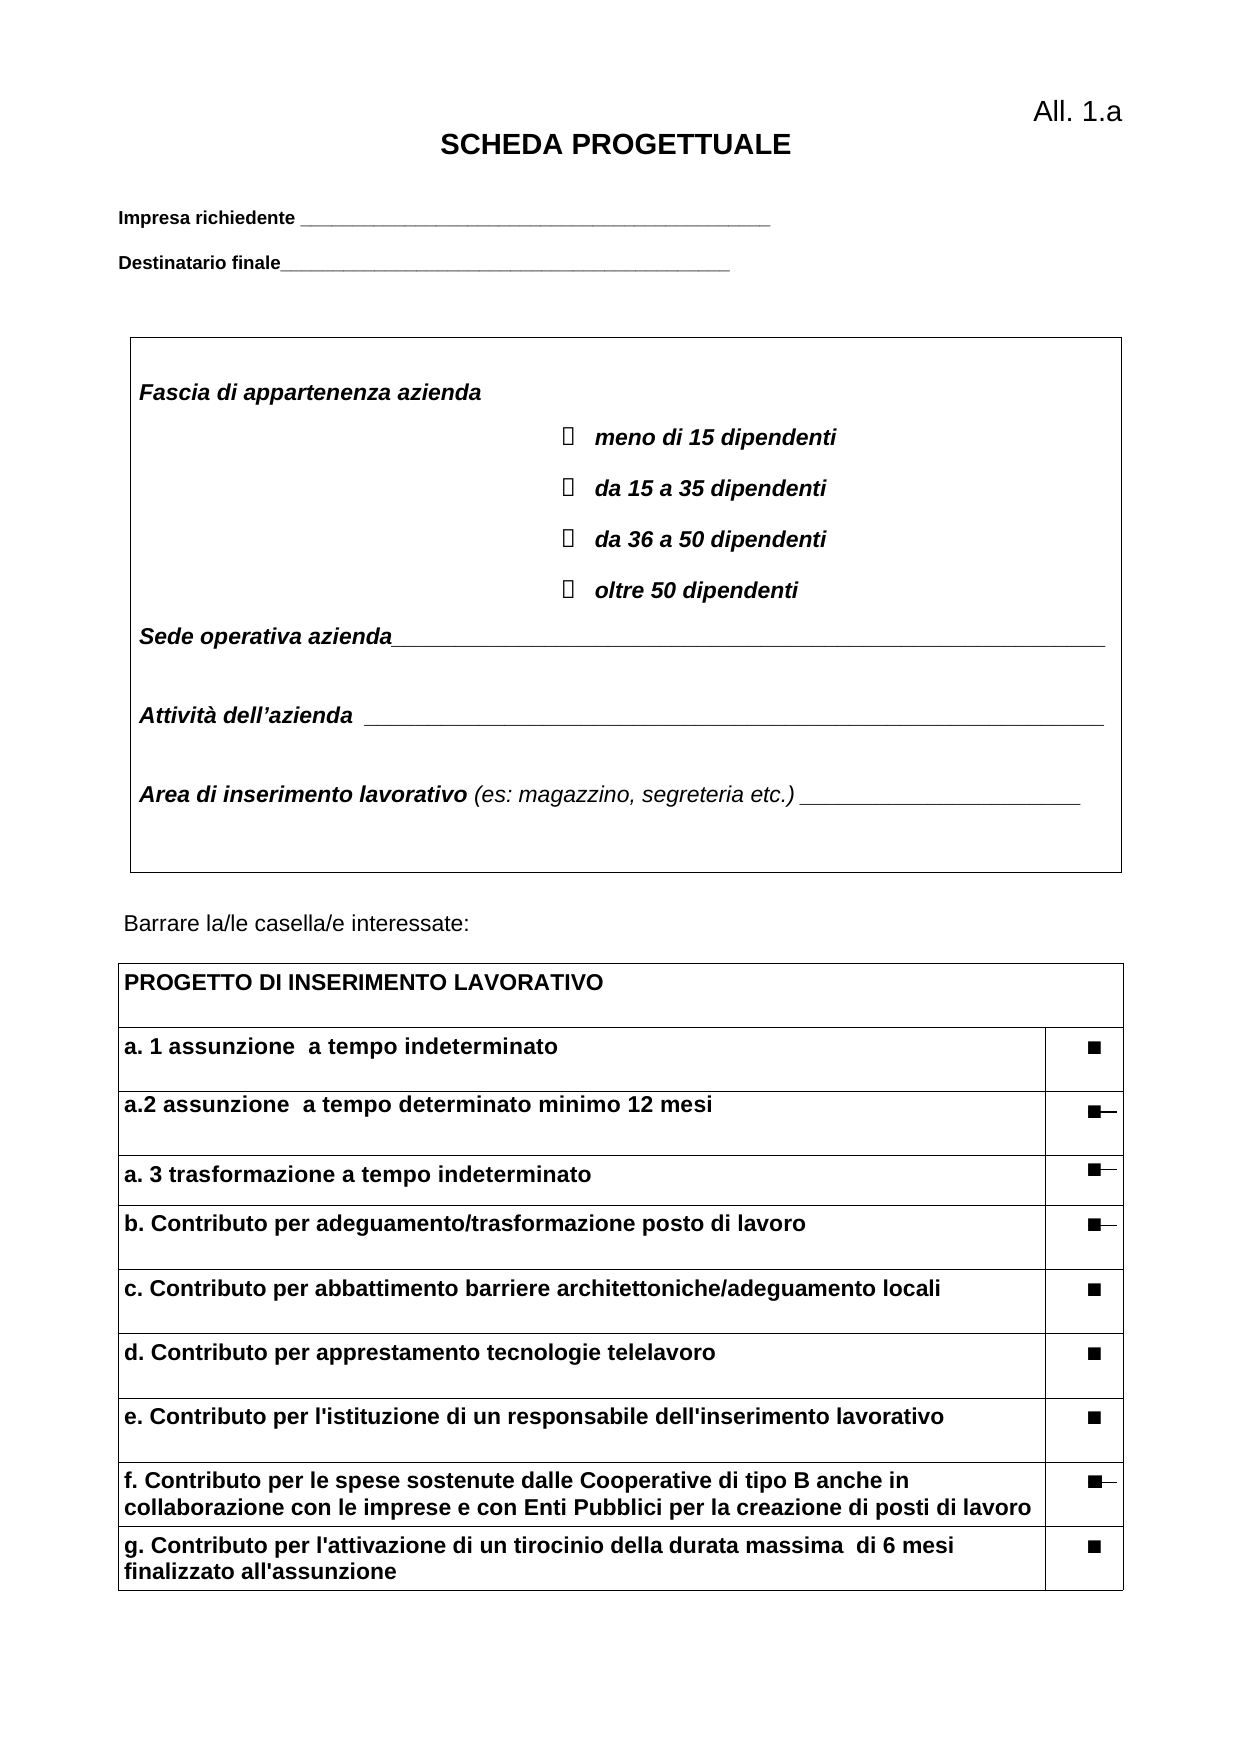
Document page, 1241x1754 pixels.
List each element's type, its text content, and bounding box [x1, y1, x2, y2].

table_cell g. Contributo per l'attivazione di un tirocinio della durata massima di 6 mesi finalizzato all'assunzione [119, 1527, 1045, 1590]
table_cell a. 3 trasformazione a tempo indeterminato [119, 1156, 1045, 1204]
table_cell e. Contributo per l'istituzione di un responsabile dell'inserimento lavorativo [119, 1399, 1045, 1462]
table_cell [1046, 1156, 1123, 1204]
table_cell [1046, 1092, 1123, 1155]
table_cell [1046, 1334, 1123, 1397]
table_cell [1046, 1463, 1123, 1526]
text oltre 50 dipendenti [131, 569, 1121, 606]
text meno di 15 dipendenti [131, 416, 1121, 453]
text Fascia di appartenenza azienda [131, 376, 1121, 406]
text da 15 a 35 dipendenti [131, 467, 1121, 504]
text Destinatario finale___________________________________________ [118, 252, 1122, 273]
table_cell [1046, 1270, 1123, 1333]
text Impresa richiedente _____________________________________________ [118, 207, 1122, 228]
table_cell a.2 assunzione a tempo determinato minimo 12 mesi [119, 1092, 1045, 1155]
table_cell [1046, 1399, 1123, 1462]
text SCHEDA PROGETTUALE [118, 127, 1122, 161]
table_cell f. Contributo per le spese sostenute dalle Cooperative di tipo B anche in collaborazione con le imprese e con Enti Pubblici per la creazione di posti di lavoro [119, 1463, 1045, 1526]
table_header PROGETTO DI INSERIMENTO LAVORATIVO [119, 964, 1123, 1027]
table_cell d. Contributo per apprestamento tecnologie telelavoro [119, 1334, 1045, 1397]
text Barrare la/le casella/e interessate: [118, 910, 1122, 936]
text Area di inserimento lavorativo (es: magazzino, segreteria etc.) ______________________ [131, 778, 1121, 872]
table_cell b. Contributo per adeguamento/trasformazione posto di lavoro [119, 1206, 1045, 1269]
table_cell [1046, 1206, 1123, 1269]
text da 36 a 50 dipendenti [131, 518, 1121, 555]
text Sede operativa azienda________________________________________________________ [131, 620, 1121, 649]
table_cell a. 1 assunzione a tempo indeterminato [119, 1028, 1045, 1091]
table_cell c. Contributo per abbattimento barriere architettoniche/adeguamento locali [119, 1270, 1045, 1333]
text All. 1.a [118, 94, 1122, 127]
table_cell [1046, 1028, 1123, 1091]
table_cell [1046, 1527, 1123, 1590]
text Attività dell’azienda __________________________________________________________ [131, 699, 1121, 728]
